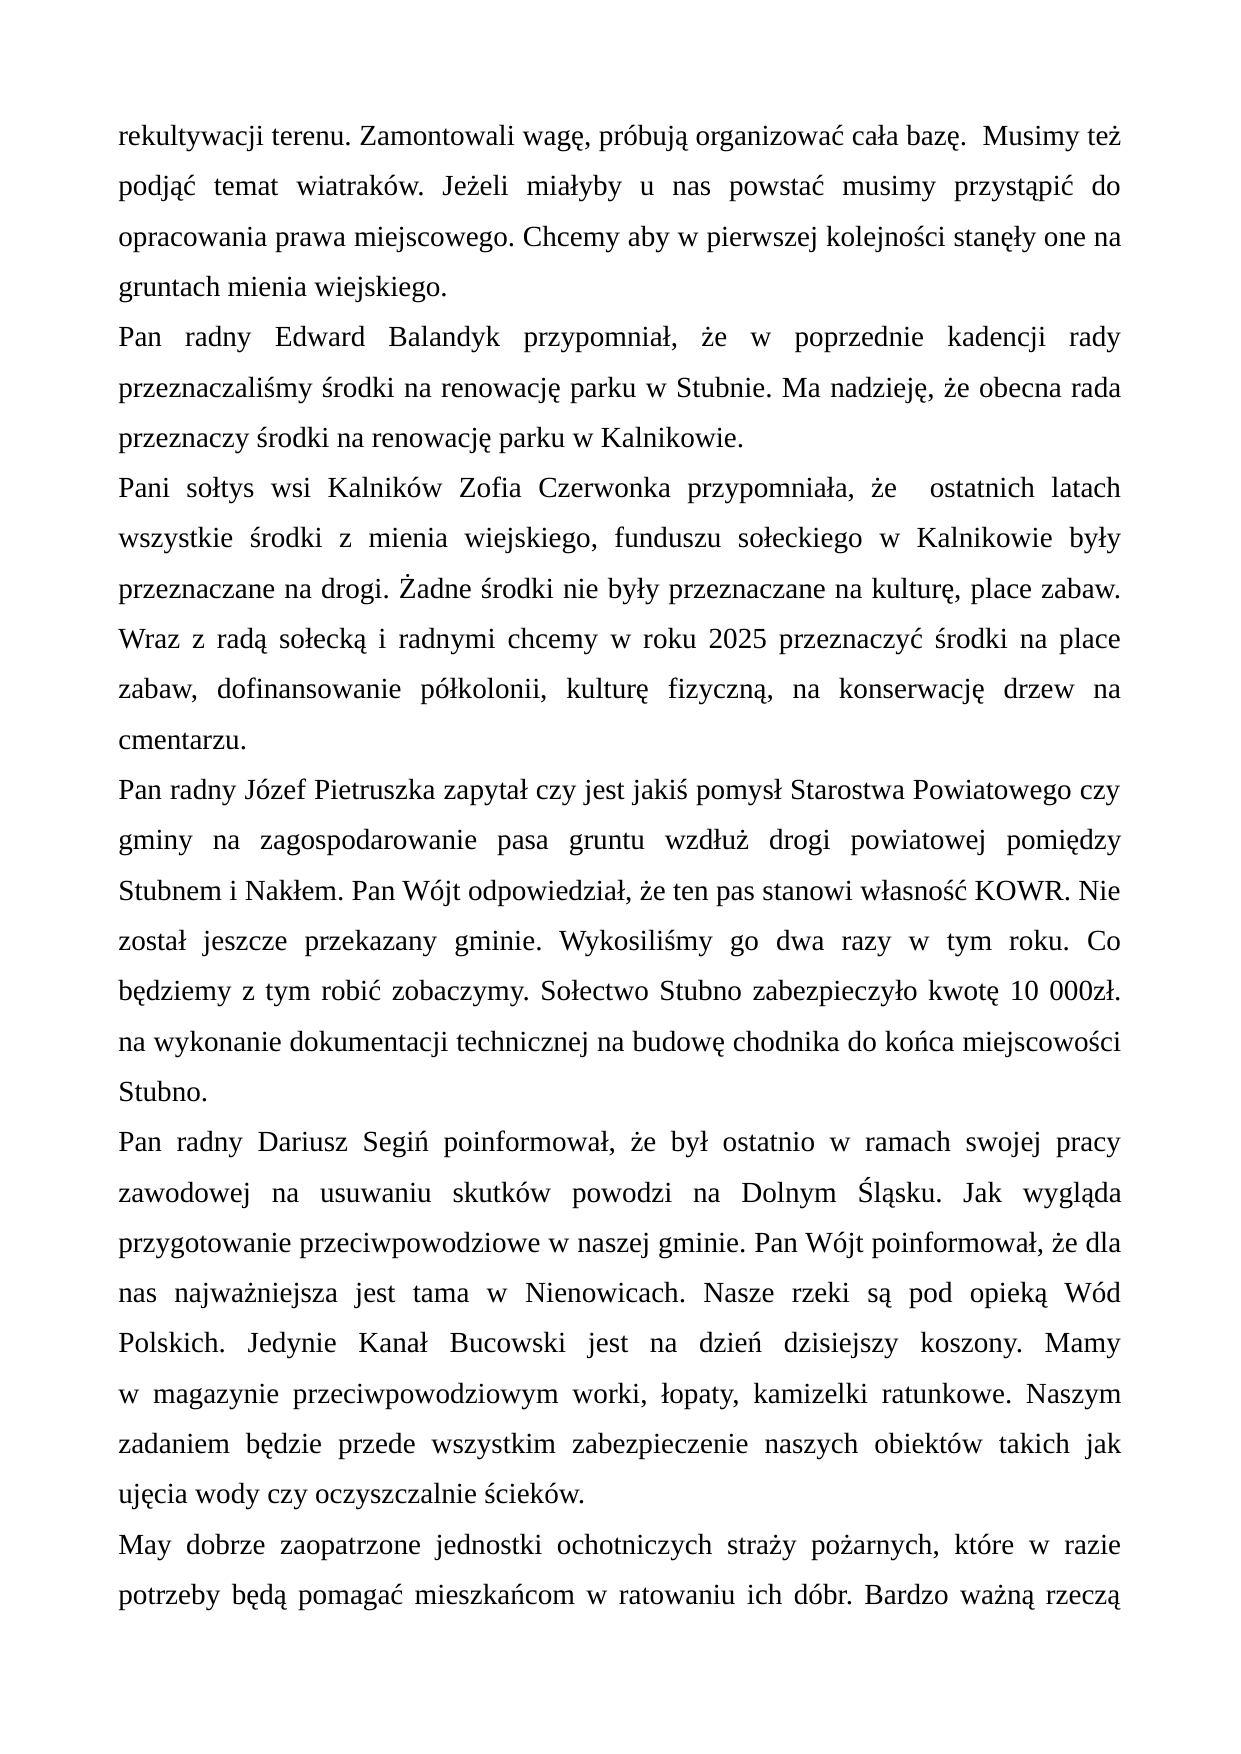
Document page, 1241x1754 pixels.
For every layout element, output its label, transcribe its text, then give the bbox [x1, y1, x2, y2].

list Pan radny Edward Balandyk przypomniał, że w poprzednie kadencji rady przeznaczaliśmy środki na renowację parku w Stubnie. Ma nadzieję, że obecna rada przeznaczy środki na renowację parku w Kalnikowie. [118, 319, 1122, 453]
list Pan radny Dariusz Segiń poinformował, że był ostatnio w ramach swojej pracy zawodowej na usuwaniu skutków powodzi na Dolnym Śląsku. Jak wygląda przygotowanie przeciwpowodziowe w naszej gminie. Pan Wójt poinformował, że dla nas najważniejsza jest tama w Nienowicach. Nasze rzeki są pod opieką Wód Polskich. Jedynie Kanał Bucowski jest na dzień dzisiejszy koszony. Mamy w magazynie przeciwpowodziowym worki, łopaty, kamizelki ratunkowe. Naszym zadaniem będzie przede wszystkim zabezpieczenie naszych obiektów takich jak ujęcia wody czy oczyszczalnie ścieków. [118, 1124, 1122, 1510]
list rekultywacji terenu. Zamontowali wagę, próbują organizować cała bazę. Musimy też podjąć temat wiatraków. Jeżeli miałyby u nas powstać musimy przystąpić do opracowania prawa miejscowego. Chcemy aby w pierwszej kolejności stanęły one na gruntach mienia wiejskiego. [118, 118, 1122, 303]
list Pani sołtys wsi Kalników Zofia Czerwonka przypomniała, że ostatnich latach wszystkie środki z mienia wiejskiego, funduszu sołeckiego w Kalnikowie były przeznaczane na drogi. Żadne środki nie były przeznaczane na kulturę, place zabaw. Wraz z radą sołecką i radnymi chcemy w roku 2025 przeznaczyć środki na place zabaw, dofinansowanie półkolonii, kulturę fizyczną, na konserwację drzew na cmentarzu. [118, 470, 1122, 755]
list Pan radny Józef Pietruszka zapytał czy jest jakiś pomysł Starostwa Powiatowego czy gminy na zagospodarowanie pasa gruntu wzdłuż drogi powiatowej pomiędzy Stubnem i Nakłem. Pan Wójt odpowiedział, że ten pas stanowi własność KOWR. Nie został jeszcze przekazany gminie. Wykosiliśmy go dwa razy w tym roku. Co będziemy z tym robić zobaczymy. Sołectwo Stubno zabezpieczyło kwotę 10 000zł. na wykonanie dokumentacji technicznej na budowę chodnika do końca miejscowości Stubno. [118, 772, 1122, 1108]
list May dobrze zaopatrzone jednostki ochotniczych straży pożarnych, które w razie potrzeby będą pomagać mieszkańcom w ratowaniu ich dóbr. Bardzo ważną rzeczą [118, 1527, 1122, 1611]
